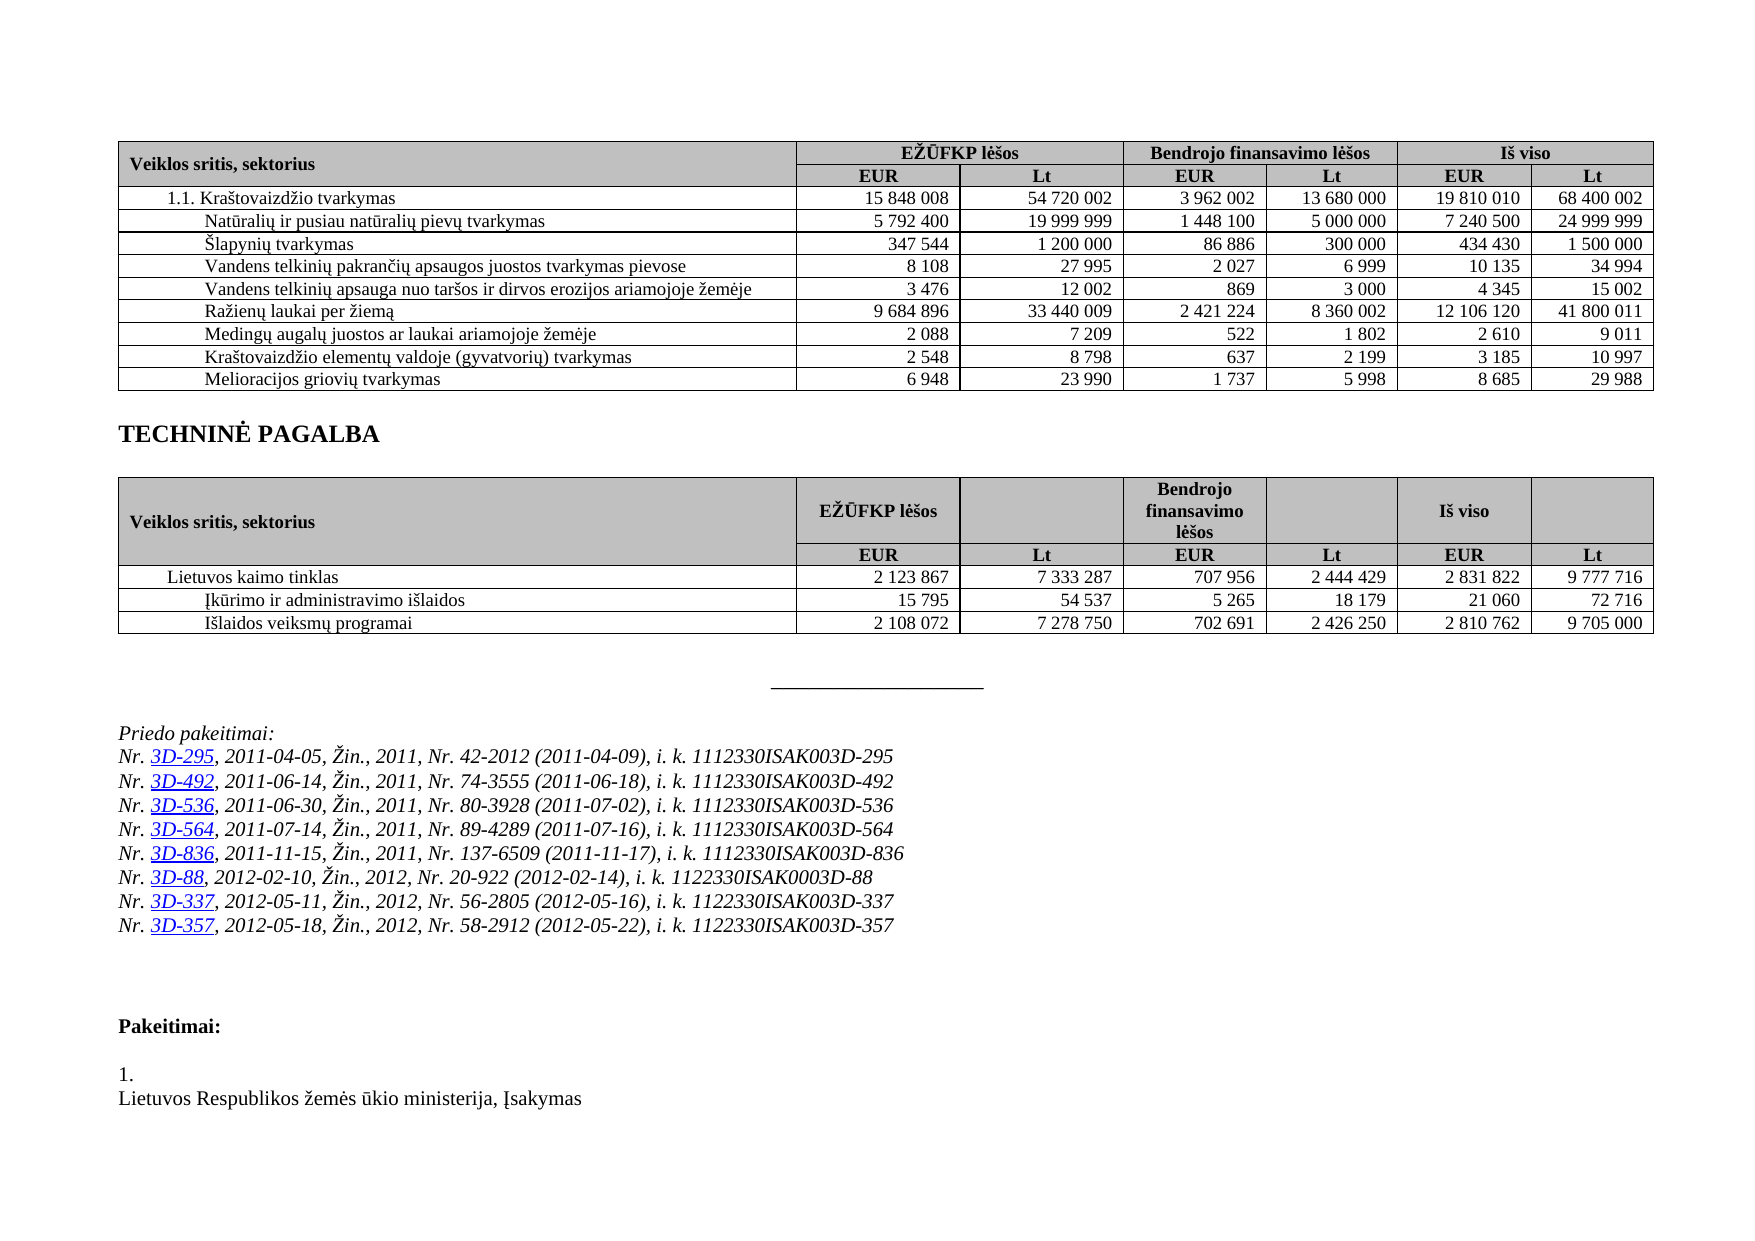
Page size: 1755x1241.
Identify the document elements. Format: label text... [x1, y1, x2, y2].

table_cell 2 088 [797, 323, 959, 344]
table_cell 1 500 000 [1532, 233, 1653, 254]
table_cell 34 994 [1532, 255, 1653, 277]
table_cell 9 777 716 [1532, 566, 1653, 588]
table_cell 72 716 [1532, 589, 1653, 611]
table_cell 5 792 400 [797, 210, 959, 231]
table_cell Įkūrimo ir administravimo išlaidos [119, 589, 796, 611]
table_cell 86 886 [1124, 233, 1266, 254]
table_cell 1 802 [1267, 323, 1397, 344]
table_cell 6 948 [797, 368, 959, 390]
table_cell 23 990 [961, 368, 1123, 390]
text Lietuvos Respublikos žemės ūkio ministerija, Įsakymas [118, 1086, 1636, 1110]
table_header [961, 478, 1123, 543]
table_cell 5 265 [1124, 589, 1266, 611]
table_header Bendrojo finansavimo lėšos [1124, 478, 1266, 543]
table_cell 347 544 [797, 233, 959, 254]
table_cell 2 831 822 [1398, 566, 1531, 588]
table_cell 13 680 000 [1267, 187, 1397, 209]
table_cell 300 000 [1267, 233, 1397, 254]
table_cell Kraštovaizdžio elementų valdoje (gyvatvorių) tvarkymas [119, 346, 796, 367]
table_cell 2 426 250 [1267, 612, 1397, 633]
table_cell 54 537 [961, 589, 1123, 611]
table_cell 8 108 [797, 255, 959, 277]
table_cell 15 795 [797, 589, 959, 611]
table_cell Lt [961, 165, 1123, 186]
table_cell 6 999 [1267, 255, 1397, 277]
table_cell EUR [1124, 544, 1266, 565]
table_cell Išlaidos veiksmų programai [119, 612, 796, 633]
table_cell Natūralių ir pusiau natūralių pievų tvarkymas [119, 210, 796, 231]
table_cell Vandens telkinių apsauga nuo taršos ir dirvos erozijos ariamojoje žemėje [119, 278, 796, 299]
table_cell Šlapynių tvarkymas [119, 233, 796, 254]
table_cell 24 999 999 [1532, 210, 1653, 231]
table_cell 15 002 [1532, 278, 1653, 299]
text 1. [118, 1062, 1636, 1086]
table_cell 1 200 000 [961, 233, 1123, 254]
text Nr. 3D-337, 2012-05-11, Žin., 2012, Nr. 56-2805 (2012-05-16), i. k. 1122330ISAK003D-337 [118, 889, 1636, 913]
table_header [1532, 478, 1653, 543]
table_cell 9 684 896 [797, 300, 959, 322]
table_cell 33 440 009 [961, 300, 1123, 322]
table_cell 29 988 [1532, 368, 1653, 390]
table_cell 2 199 [1267, 346, 1397, 367]
table_cell Lt [1532, 165, 1653, 186]
table_cell Medingų augalų juostos ar laukai ariamojoje žemėje [119, 323, 796, 344]
table_header Iš viso [1398, 142, 1653, 164]
table_cell 1 737 [1124, 368, 1266, 390]
table_cell Lt [961, 544, 1123, 565]
table_cell 2 421 224 [1124, 300, 1266, 322]
table_cell EUR [797, 165, 959, 186]
table_cell Ražienų laukai per žiemą [119, 300, 796, 322]
table_cell 18 179 [1267, 589, 1397, 611]
table_header Veiklos sritis, sektorius [119, 478, 796, 565]
table_cell 41 800 011 [1532, 300, 1653, 322]
table_cell 5 998 [1267, 368, 1397, 390]
table_cell 21 060 [1398, 589, 1531, 611]
text Nr. 3D-564, 2011-07-14, Žin., 2011, Nr. 89-4289 (2011-07-16), i. k. 1112330ISAK003D-564 [118, 817, 1636, 841]
text Pakeitimai: [118, 1014, 1636, 1038]
table_cell Melioracijos griovių tvarkymas [119, 368, 796, 390]
table_cell 10 135 [1398, 255, 1531, 277]
table_cell Vandens telkinių pakrančių apsaugos juostos tvarkymas pievose [119, 255, 796, 277]
table_cell 68 400 002 [1532, 187, 1653, 209]
text Nr. 3D-88, 2012-02-10, Žin., 2012, Nr. 20-922 (2012-02-14), i. k. 1122330ISAK0003D-88 [118, 865, 1636, 889]
text Priedo pakeitimai: [118, 720, 1636, 744]
table_cell 522 [1124, 323, 1266, 344]
table_cell 8 360 002 [1267, 300, 1397, 322]
table_cell 54 720 002 [961, 187, 1123, 209]
table_header Iš viso [1398, 478, 1531, 543]
text Nr. 3D-836, 2011-11-15, Žin., 2011, Nr. 137-6509 (2011-11-17), i. k. 1112330ISAK003D-836 [118, 841, 1636, 865]
table_cell 7 278 750 [961, 612, 1123, 633]
table_cell 9 011 [1532, 323, 1653, 344]
table_cell 3 476 [797, 278, 959, 299]
table_cell 2 027 [1124, 255, 1266, 277]
table_cell 3 962 002 [1124, 187, 1266, 209]
table_cell 27 995 [961, 255, 1123, 277]
table_cell 1 448 100 [1124, 210, 1266, 231]
text _________________ [118, 663, 1636, 692]
table_cell 8 798 [961, 346, 1123, 367]
table_cell 7 240 500 [1398, 210, 1531, 231]
table_cell EUR [1398, 165, 1531, 186]
table_cell 2 444 429 [1267, 566, 1397, 588]
table_header Veiklos sritis, sektorius [119, 142, 796, 186]
table_cell 707 956 [1124, 566, 1266, 588]
table_cell 3 185 [1398, 346, 1531, 367]
table_cell EUR [797, 544, 959, 565]
text Nr. 3D-357, 2012-05-18, Žin., 2012, Nr. 58-2912 (2012-05-22), i. k. 1122330ISAK003D-357 [118, 913, 1636, 937]
text Nr. 3D-536, 2011-06-30, Žin., 2011, Nr. 80-3928 (2011-07-02), i. k. 1112330ISAK003D-536 [118, 793, 1636, 817]
table_cell 7 333 287 [961, 566, 1123, 588]
table_cell 12 106 120 [1398, 300, 1531, 322]
table_header EŽŪFKP lėšos [797, 142, 1123, 164]
table_header [1267, 478, 1397, 543]
table_cell 2 123 867 [797, 566, 959, 588]
table_cell EUR [1398, 544, 1531, 565]
table_cell 637 [1124, 346, 1266, 367]
table_cell Lt [1267, 544, 1397, 565]
table_cell 869 [1124, 278, 1266, 299]
table_cell Lt [1532, 544, 1653, 565]
table_cell 2 610 [1398, 323, 1531, 344]
table_cell Lt [1267, 165, 1397, 186]
table_cell 4 345 [1398, 278, 1531, 299]
text Nr. 3D-492, 2011-06-14, Žin., 2011, Nr. 74-3555 (2011-06-18), i. k. 1112330ISAK003D-492 [118, 768, 1636, 793]
table_cell 1.1. Kraštovaizdžio tvarkymas [119, 187, 796, 209]
table_header Bendrojo finansavimo lėšos [1124, 142, 1397, 164]
text Nr. 3D-295, 2011-04-05, Žin., 2011, Nr. 42-2012 (2011-04-09), i. k. 1112330ISAK003D-295 [118, 744, 1636, 768]
table_cell 2 108 072 [797, 612, 959, 633]
table_cell 5 000 000 [1267, 210, 1397, 231]
table_cell 19 999 999 [961, 210, 1123, 231]
table_cell 9 705 000 [1532, 612, 1653, 633]
table_header EŽŪFKP lėšos [797, 478, 959, 543]
table_cell 15 848 008 [797, 187, 959, 209]
table_cell 10 997 [1532, 346, 1653, 367]
table_cell 2 810 762 [1398, 612, 1531, 633]
table_cell 702 691 [1124, 612, 1266, 633]
table_cell 8 685 [1398, 368, 1531, 390]
table_cell Lietuvos kaimo tinklas [119, 566, 796, 588]
table_cell EUR [1124, 165, 1266, 186]
table_cell 19 810 010 [1398, 187, 1531, 209]
text TECHNINĖ PAGALBA [118, 419, 1636, 448]
table_cell 12 002 [961, 278, 1123, 299]
table_cell 2 548 [797, 346, 959, 367]
table_cell 3 000 [1267, 278, 1397, 299]
table_cell 434 430 [1398, 233, 1531, 254]
table_cell 7 209 [961, 323, 1123, 344]
